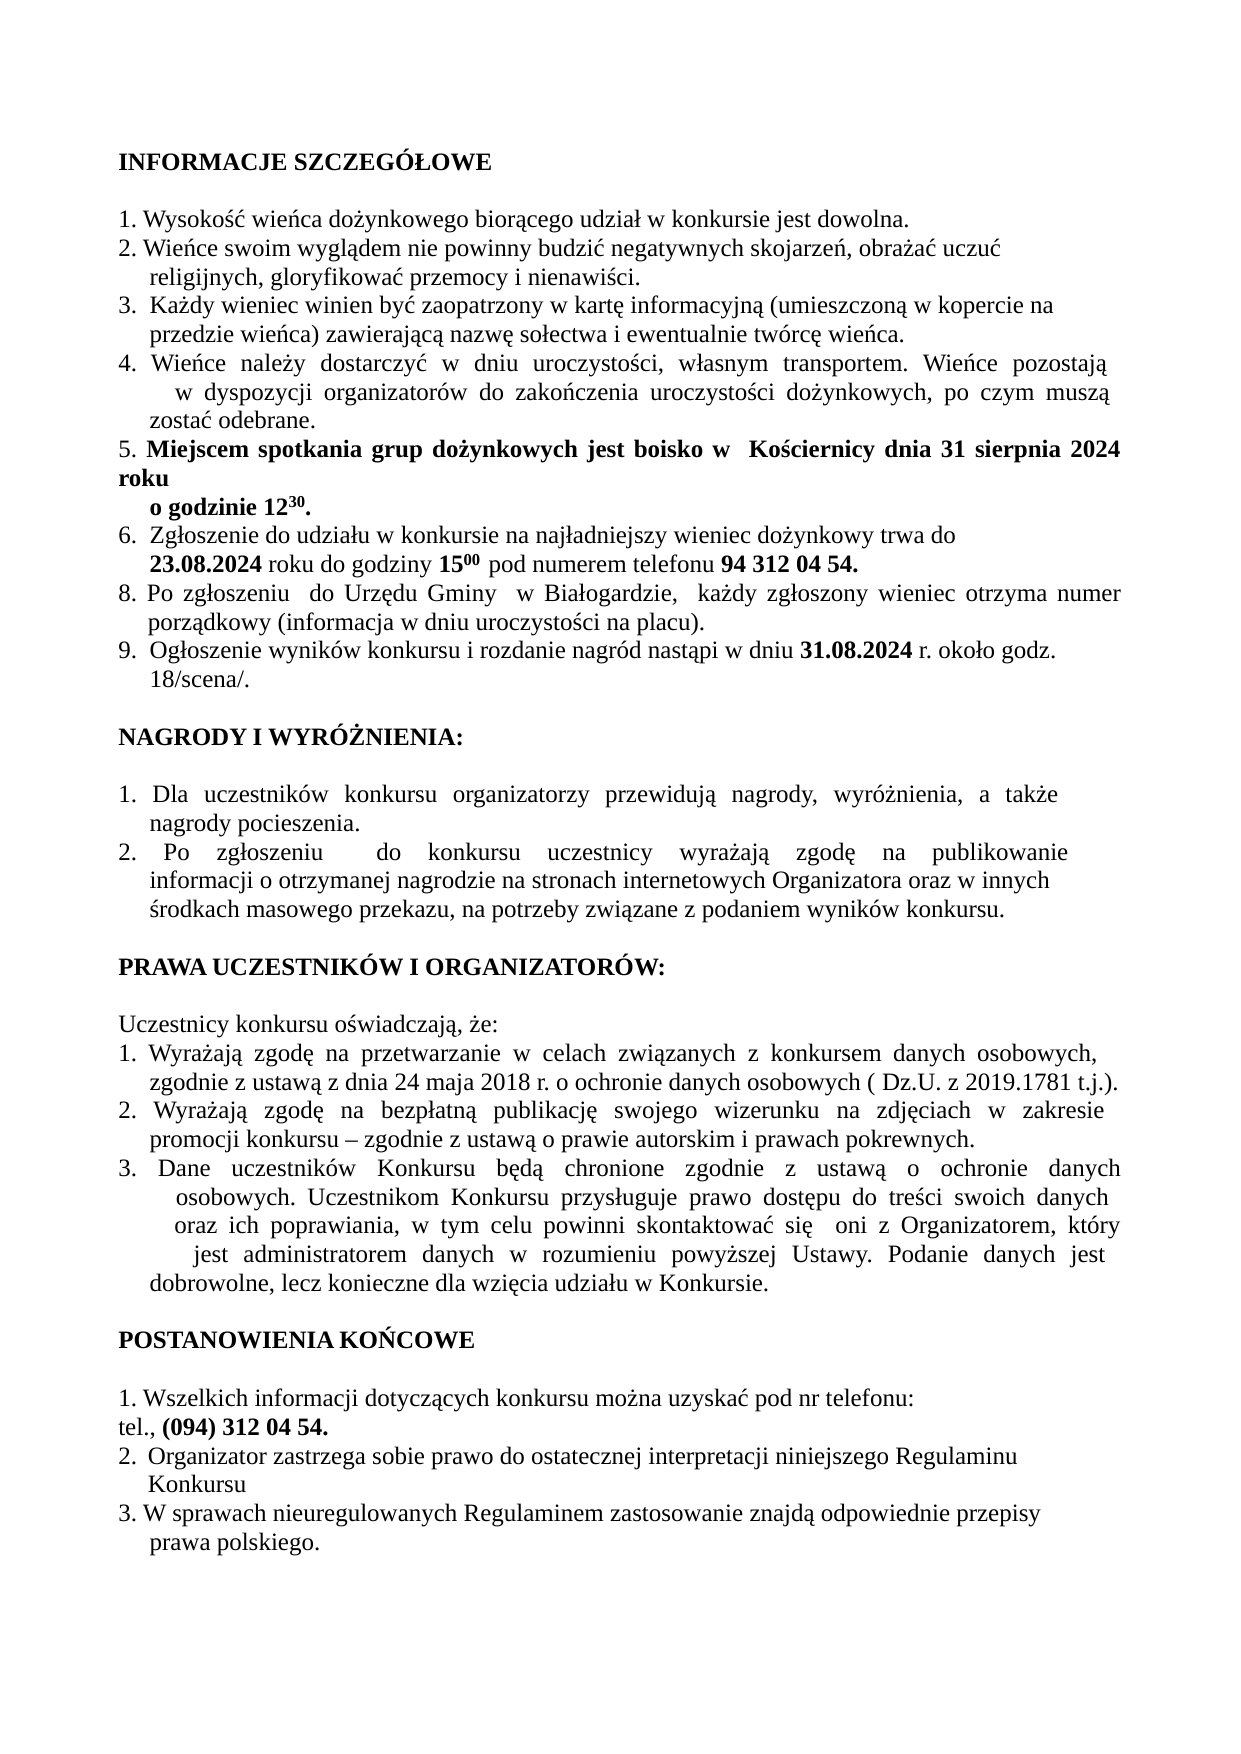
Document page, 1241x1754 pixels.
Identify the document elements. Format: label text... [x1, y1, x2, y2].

text 2. Wyrażają zgodę na bezpłatną publikację swojego wizerunku na zdjęciach w zakresie promocji konkursu – zgodnie z ustawą o prawie autorskim i prawach pokrewnych. [118, 1096, 1122, 1153]
text 3. Dane uczestników Konkursu będą chronione zgodnie z ustawą o ochronie danych osobowych. Uczestnikom Konkursu przysługuje prawo dostępu do treści swoich danych oraz ich poprawiania, w tym celu powinni skontaktować się oni z Organizatorem, który jest administratorem danych w rozumieniu powyższej Ustawy. Podanie danych jest dobrowolne, lecz konieczne dla wzięcia udziału w Konkursie. [118, 1153, 1122, 1297]
text 8. Po zgłoszeniu do Urzędu Gminy w Białogardzie, każdy zgłoszony wieniec otrzyma numer porządkowy (informacja w dniu uroczystości na placu). [118, 578, 1122, 636]
text 2. Po zgłoszeniu do konkursu uczestnicy wyrażają zgodę na publikowanie informacji o otrzymanej nagrodzie na stronach internetowych Organizatora oraz w innych [118, 837, 1122, 894]
text 18/scena/. [118, 664, 1122, 693]
text POSTANOWIENIA KOŃCOWE [118, 1326, 1122, 1354]
text PRAWA UCZESTNIKÓW I ORGANIZATORÓW: [118, 952, 1122, 981]
text 1. Wszelkich informacji dotyczących konkursu można uzyskać pod nr telefonu: [118, 1383, 1122, 1412]
text 1. Wysokość wieńca dożynkowego biorącego udział w konkursie jest dowolna. [118, 204, 1122, 233]
text 3. W sprawach nieuregulowanych Regulaminem zastosowanie znajdą odpowiednie przepisy prawa polskiego. [118, 1498, 1122, 1556]
text 1. Dla uczestników konkursu organizatorzy przewidują nagrody, wyróżnienia, a także nagrody pocieszenia. [118, 779, 1122, 837]
text religijnych, gloryfikować przemocy i nienawiści. [118, 262, 1122, 291]
text tel., (094) 312 04 54. [118, 1412, 1122, 1441]
text 9. Ogłoszenie wyników konkursu i rozdanie nagród nastąpi w dniu 31.08.2024 r. około godz. [118, 636, 1122, 664]
text 2. Wieńce swoim wyglądem nie powinny budzić negatywnych skojarzeń, obrażać uczuć [118, 233, 1122, 262]
text 6. Zgłoszenie do udziału w konkursie na najładniejszy wieniec dożynkowy trwa do [118, 521, 1122, 549]
list Organizator zastrzega sobie prawo do ostatecznej interpretacji niniejszego Regulaminu Konkursu [118, 1441, 1122, 1498]
text o godzinie 1230. [118, 492, 1122, 521]
text 5. Miejscem spotkania grup dożynkowych jest boisko w Kościernicy dnia 31 sierpnia 2024 roku [118, 434, 1122, 492]
text NAGRODY I WYRÓŻNIENIA: [118, 722, 1122, 751]
text 23.08.2024 roku do godziny 1500 pod numerem telefonu 94 312 04 54. [118, 549, 1122, 578]
text 1. Wyrażają zgodę na przetwarzanie w celach związanych z konkursem danych osobowych, zgodnie z ustawą z dnia 24 maja 2018 r. o ochronie danych osobowych ( Dz.U. z 2019.1781 t.j.). [118, 1038, 1122, 1096]
text 3. Każdy wieniec winien być zaopatrzony w kartę informacyjną (umieszczoną w kopercie na [118, 291, 1122, 319]
text Uczestnicy konkursu oświadczają, że: [118, 1009, 1122, 1038]
text środkach masowego przekazu, na potrzeby związane z podaniem wyników konkursu. [118, 894, 1122, 923]
text 4. Wieńce należy dostarczyć w dniu uroczystości, własnym transportem. Wieńce pozostają w dyspozycji organizatorów do zakończenia uroczystości dożynkowych, po czym muszą zostać odebrane. [118, 348, 1122, 434]
text przedzie wieńca) zawierającą nazwę sołectwa i ewentualnie twórcę wieńca. [118, 319, 1122, 348]
text INFORMACJE SZCZEGÓŁOWE [118, 147, 1122, 176]
